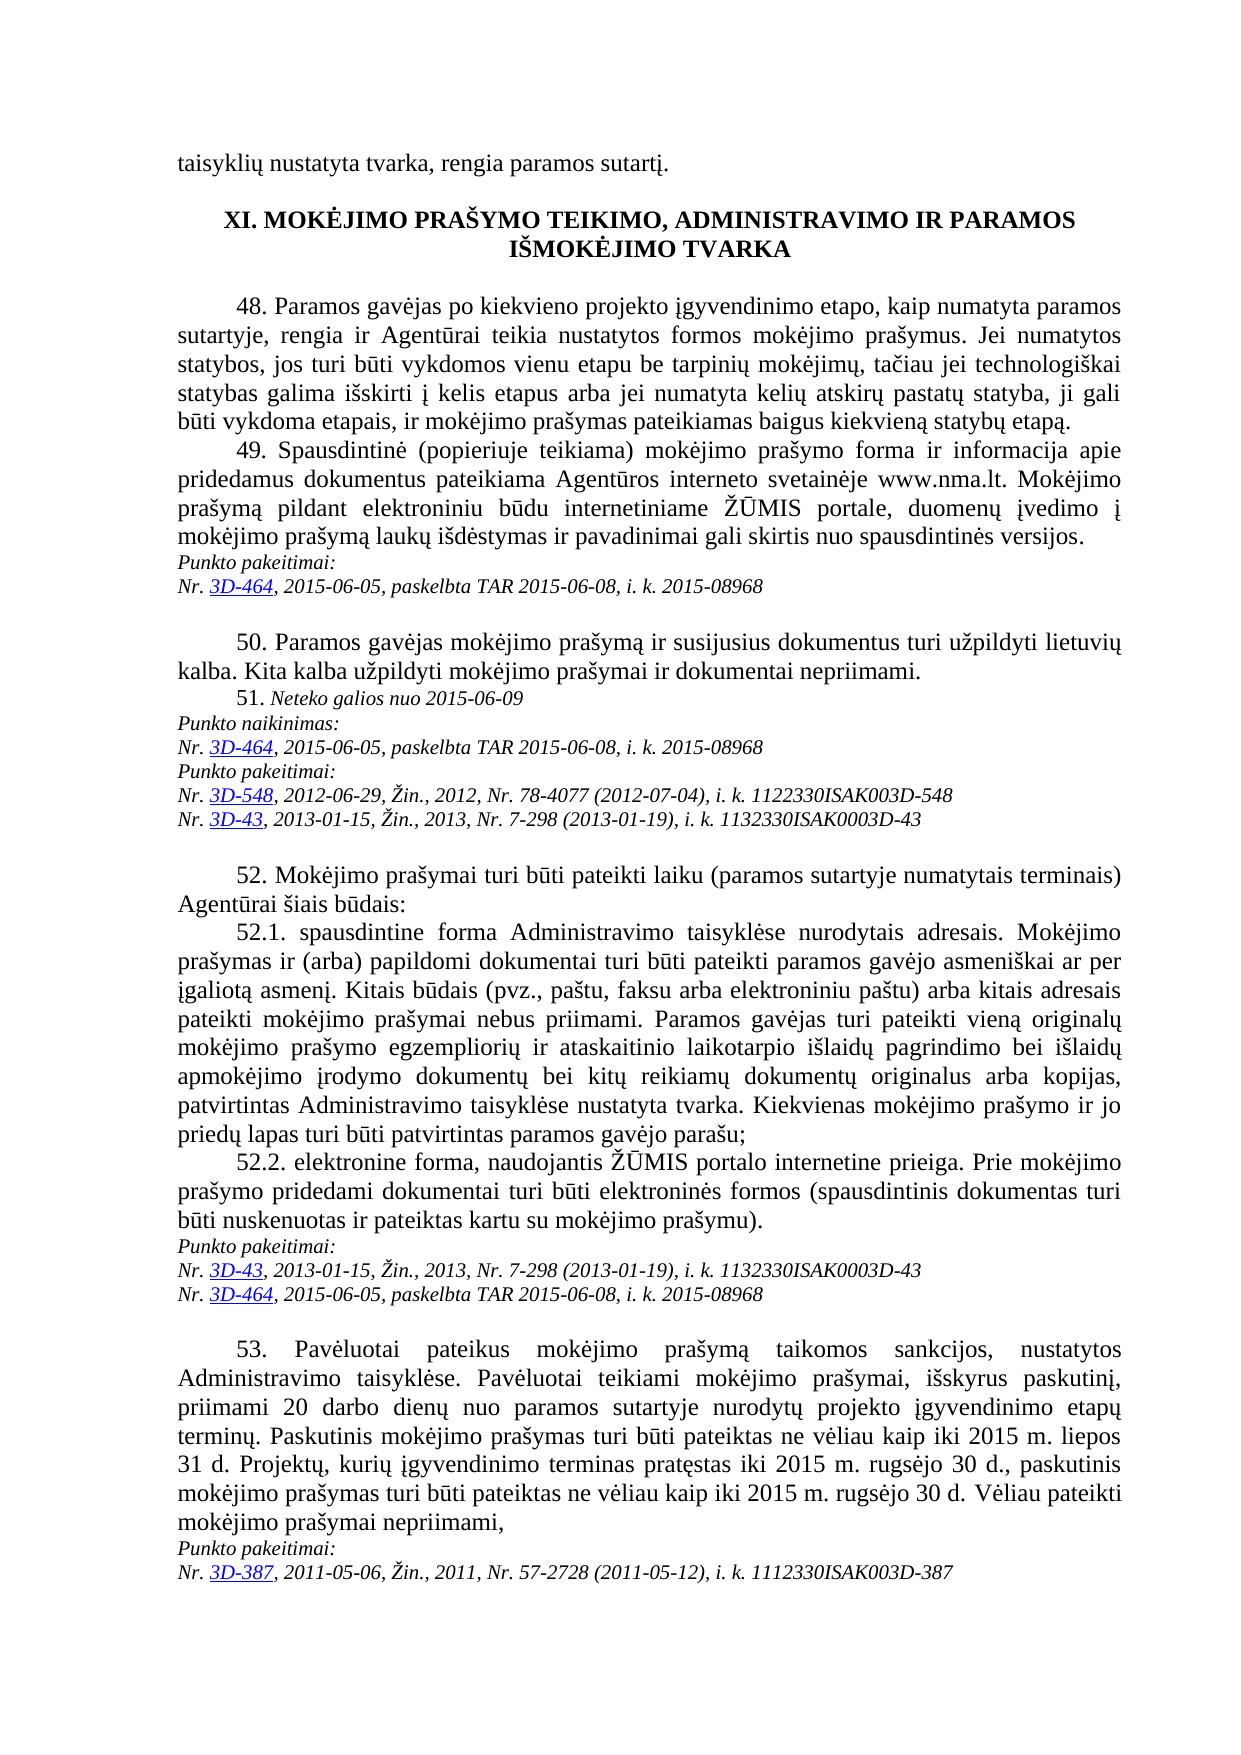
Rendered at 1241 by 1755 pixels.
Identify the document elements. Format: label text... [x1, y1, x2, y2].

text 51. Neteko galios nuo 2015-06-09 [177, 684, 1122, 711]
text Punkto pakeitimai: [177, 550, 1122, 574]
text 52.2. elektronine forma, naudojantis ŽŪMIS portalo internetine prieiga. Prie mokėjimo prašymo pridedami dokumentai turi būti elektroninės formos (spausdintinis dokumentas turi būti nuskenuotas ir pateiktas kartu su mokėjimo prašymu). [177, 1147, 1122, 1234]
text 52. Mokėjimo prašymai turi būti pateikti laiku (paramos sutartyje numatytais terminais) Agentūrai šiais būdais: [177, 860, 1122, 917]
text 52.1. spausdintine forma Administravimo taisyklėse nurodytais adresais. Mokėjimo prašymas ir (arba) papildomi dokumentai turi būti pateikti paramos gavėjo asmeniškai ar per įgaliotą asmenį. Kitais būdais (pvz., paštu, faksu arba elektroniniu paštu) arba kitais adresais pateikti mokėjimo prašymai nebus priimami. Paramos gavėjas turi pateikti vieną originalų mokėjimo prašymo egzempliorių ir ataskaitinio laikotarpio išlaidų pagrindimo bei išlaidų apmokėjimo įrodymo dokumentų bei kitų reikiamų dokumentų originalus arba kopijas, patvirtintas Administravimo taisyklėse nustatyta tvarka. Kiekvienas mokėjimo prašymo ir jo priedų lapas turi būti patvirtintas paramos gavėjo parašu; [177, 917, 1122, 1147]
text Nr. 3D-464, 2015-06-05, paskelbta TAR 2015-06-08, i. k. 2015-08968 [177, 1282, 1122, 1306]
text taisyklių nustatyta tvarka, rengia paramos sutartį. [177, 148, 1122, 176]
text 53. Pavėluotai pateikus mokėjimo prašymą taikomos sankcijos, nustatytos Administravimo taisyklėse. Pavėluotai teikiami mokėjimo prašymai, išskyrus paskutinį, priimami 20 darbo dienų nuo paramos sutartyje nurodytų projekto įgyvendinimo etapų terminų. Paskutinis mokėjimo prašymas turi būti pateiktas ne vėliau kaip iki 2015 m. liepos 31 d. Projektų, kurių įgyvendinimo terminas pratęstas iki 2015 m. rugsėjo 30 d., paskutinis mokėjimo prašymas turi būti pateiktas ne vėliau kaip iki 2015 m. rugsėjo 30 d. Vėliau pateikti mokėjimo prašymai nepriimami, [177, 1334, 1122, 1536]
text Punkto pakeitimai: [177, 759, 1122, 783]
text 49. Spausdintinė (popieriuje teikiama) mokėjimo prašymo forma ir informacija apie pridedamus dokumentus pateikiama Agentūros interneto svetainėje www.nma.lt. Mokėjimo prašymą pildant elektroniniu būdu internetiniame ŽŪMIS portale, duomenų įvedimo į mokėjimo prašymą laukų išdėstymas ir pavadinimai gali skirtis nuo spausdintinės versijos. [177, 435, 1122, 550]
text Punkto pakeitimai: [177, 1234, 1122, 1258]
text 48. Paramos gavėjas po kiekvieno projekto įgyvendinimo etapo, kaip numatyta paramos sutartyje, rengia ir Agentūrai teikia nustatytos formos mokėjimo prašymus. Jei numatytos statybos, jos turi būti vykdomos vienu etapu be tarpinių mokėjimų, tačiau jei technologiškai statybas galima išskirti į kelis etapus arba jei numatyta kelių atskirų pastatų statyba, ji gali būti vykdoma etapais, ir mokėjimo prašymas pateikiamas baigus kiekvieną statybų etapą. [177, 291, 1122, 435]
text Nr. 3D-43, 2013-01-15, Žin., 2013, Nr. 7-298 (2013-01-19), i. k. 1132330ISAK0003D-43 [177, 1258, 1122, 1282]
text Nr. 3D-387, 2011-05-06, Žin., 2011, Nr. 57-2728 (2011-05-12), i. k. 1112330ISAK003D-387 [177, 1560, 1122, 1584]
text Punkto pakeitimai: [177, 1536, 1122, 1560]
text 50. Paramos gavėjas mokėjimo prašymą ir susijusius dokumentus turi užpildyti lietuvių kalba. Kita kalba užpildyti mokėjimo prašymai ir dokumentai nepriimami. [177, 627, 1122, 684]
text Nr. 3D-464, 2015-06-05, paskelbta TAR 2015-06-08, i. k. 2015-08968 [177, 735, 1122, 759]
text Nr. 3D-43, 2013-01-15, Žin., 2013, Nr. 7-298 (2013-01-19), i. k. 1132330ISAK0003D-43 [177, 807, 1122, 831]
text Punkto naikinimas: [177, 711, 1122, 735]
text XI. MOKĖJIMO PRAŠYMO TEIKIMO, ADMINISTRAVIMO IR PARAMOS IŠMOKĖJIMO TVARKA [177, 205, 1122, 263]
text Nr. 3D-548, 2012-06-29, Žin., 2012, Nr. 78-4077 (2012-07-04), i. k. 1122330ISAK003D-548 [177, 783, 1122, 807]
text Nr. 3D-464, 2015-06-05, paskelbta TAR 2015-06-08, i. k. 2015-08968 [177, 574, 1122, 598]
